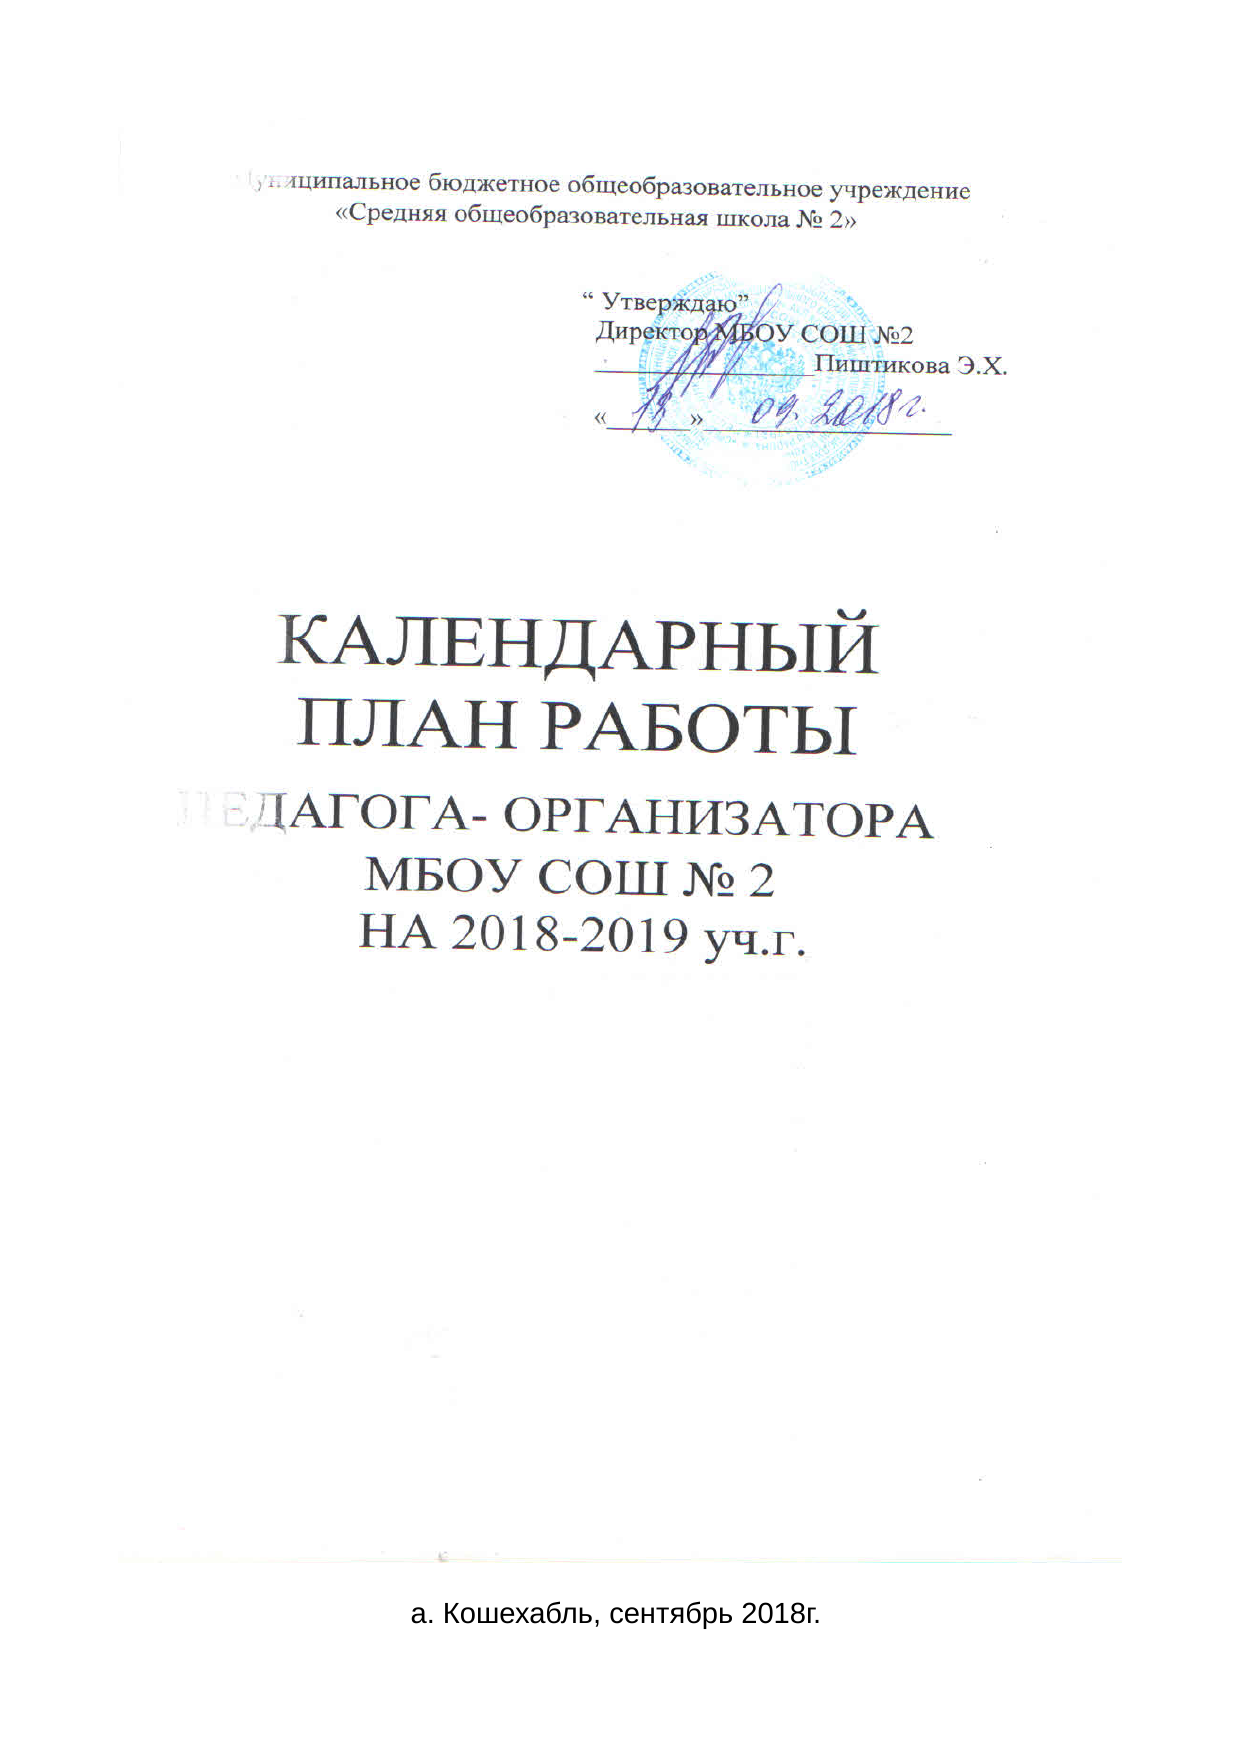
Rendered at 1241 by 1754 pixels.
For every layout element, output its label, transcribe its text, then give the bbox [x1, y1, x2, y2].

text а. Кошехабль, сентябрь 2018г. [118, 1596, 1122, 1629]
